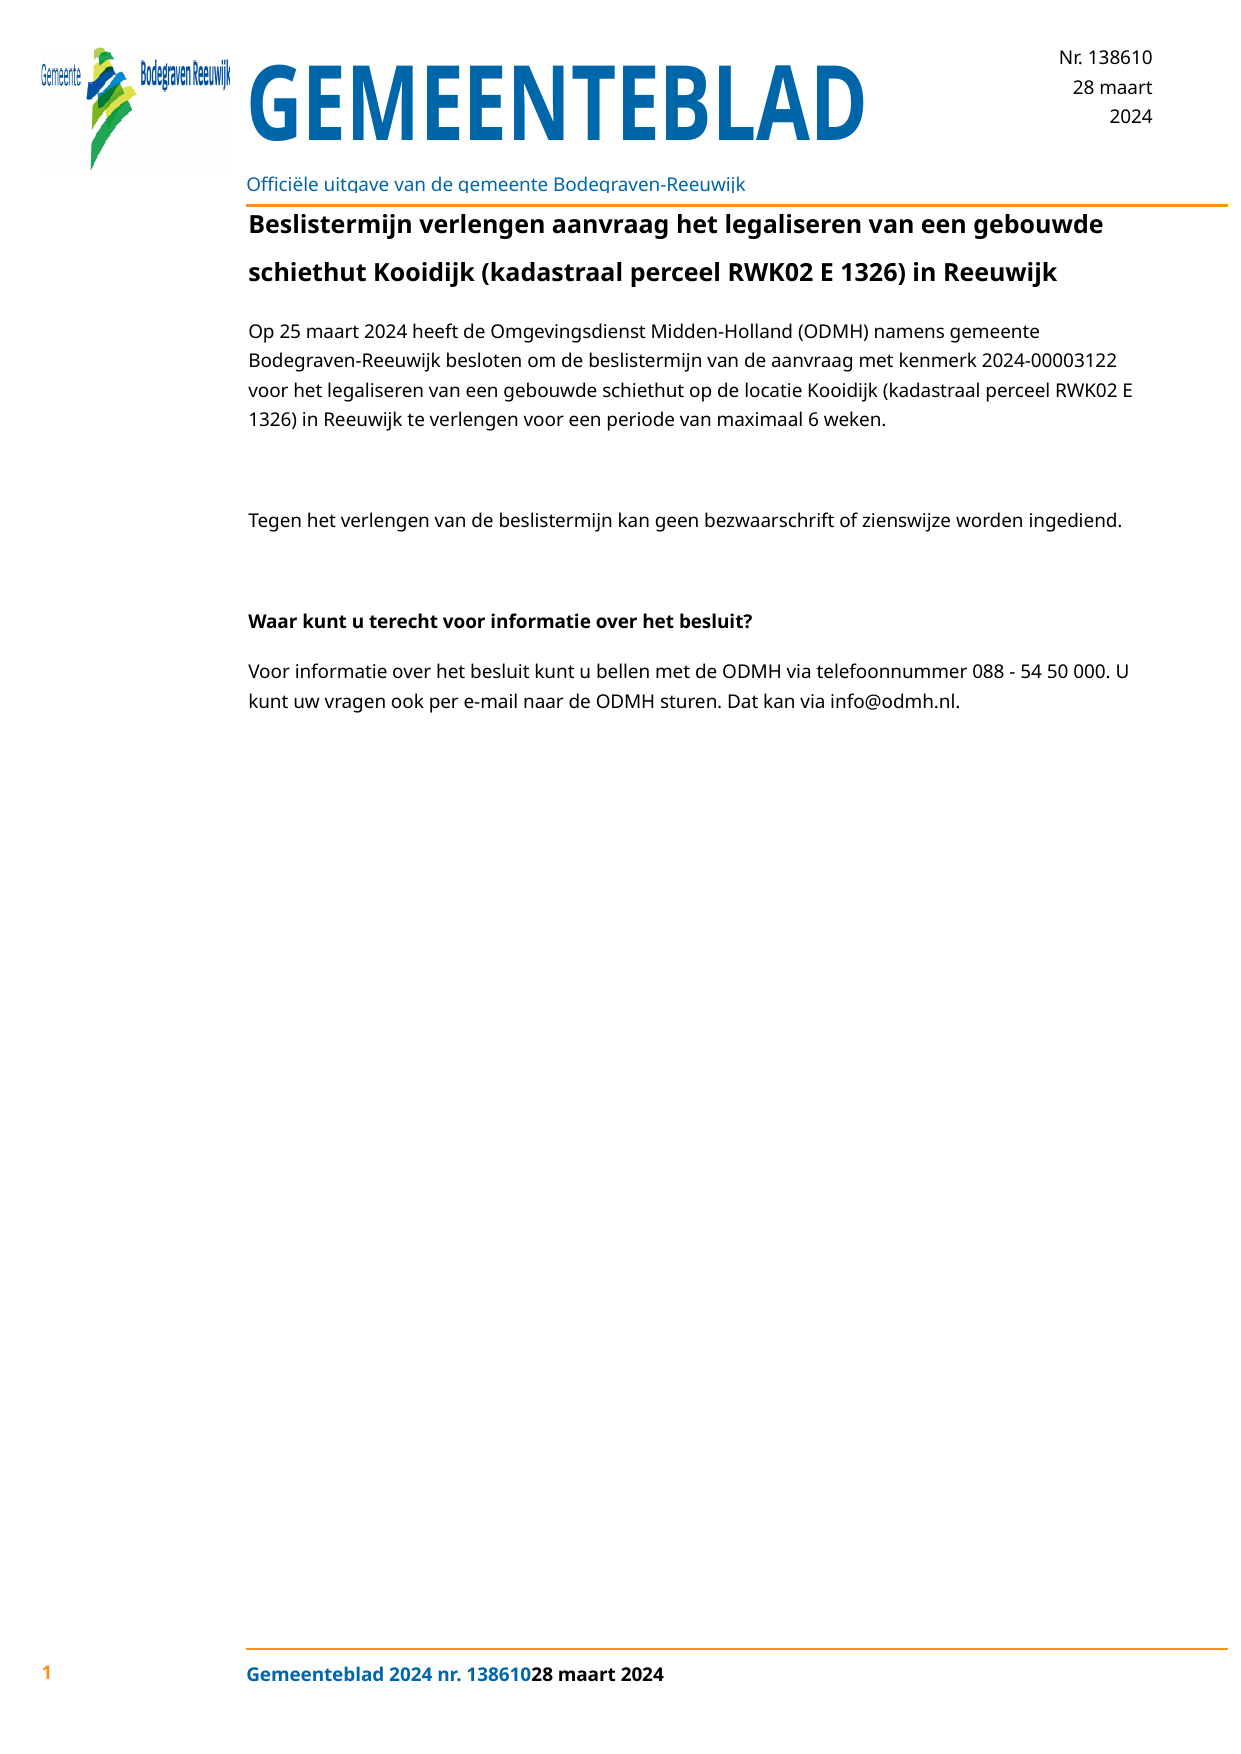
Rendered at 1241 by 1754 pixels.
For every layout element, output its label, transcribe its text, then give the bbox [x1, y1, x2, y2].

text Voor informatie over het besluit kunt u bellen met de ODMH via telefoonnummer 088 - 54 50 000. U kunt uw vragen ook per e-mail naar de ODMH sturen. Dat kan via info@odmh.nl. [248, 659, 1152, 714]
text Op 25 maart 2024 heeft de Omgevingsdienst Midden-Holland (ODMH) namens gemeente Bodegraven-Reeuwijk besloten om de beslistermijn van de aanvraag met kenmerk 2024-00003122 voor het legaliseren van een gebouwde schiethut op de locatie Kooidijk (kadastraal perceel RWK02 E 1326) in Reeuwijk te verlengen voor een periode van maximaal 6 weken. [248, 318, 1152, 432]
text Waar kunt u terecht voor informatie over het besluit? [248, 608, 1152, 634]
picture [41, 47, 231, 172]
text Tegen het verlengen van de beslistermijn kan geen bezwaarschrift of zienswijze worden ingediend. [248, 507, 1152, 533]
text Beslistermijn verlengen aanvraag het legaliseren van een gebouwde schiethut Kooidijk (kadastraal perceel RWK02 E 1326) in Reeuwijk [248, 207, 1152, 288]
